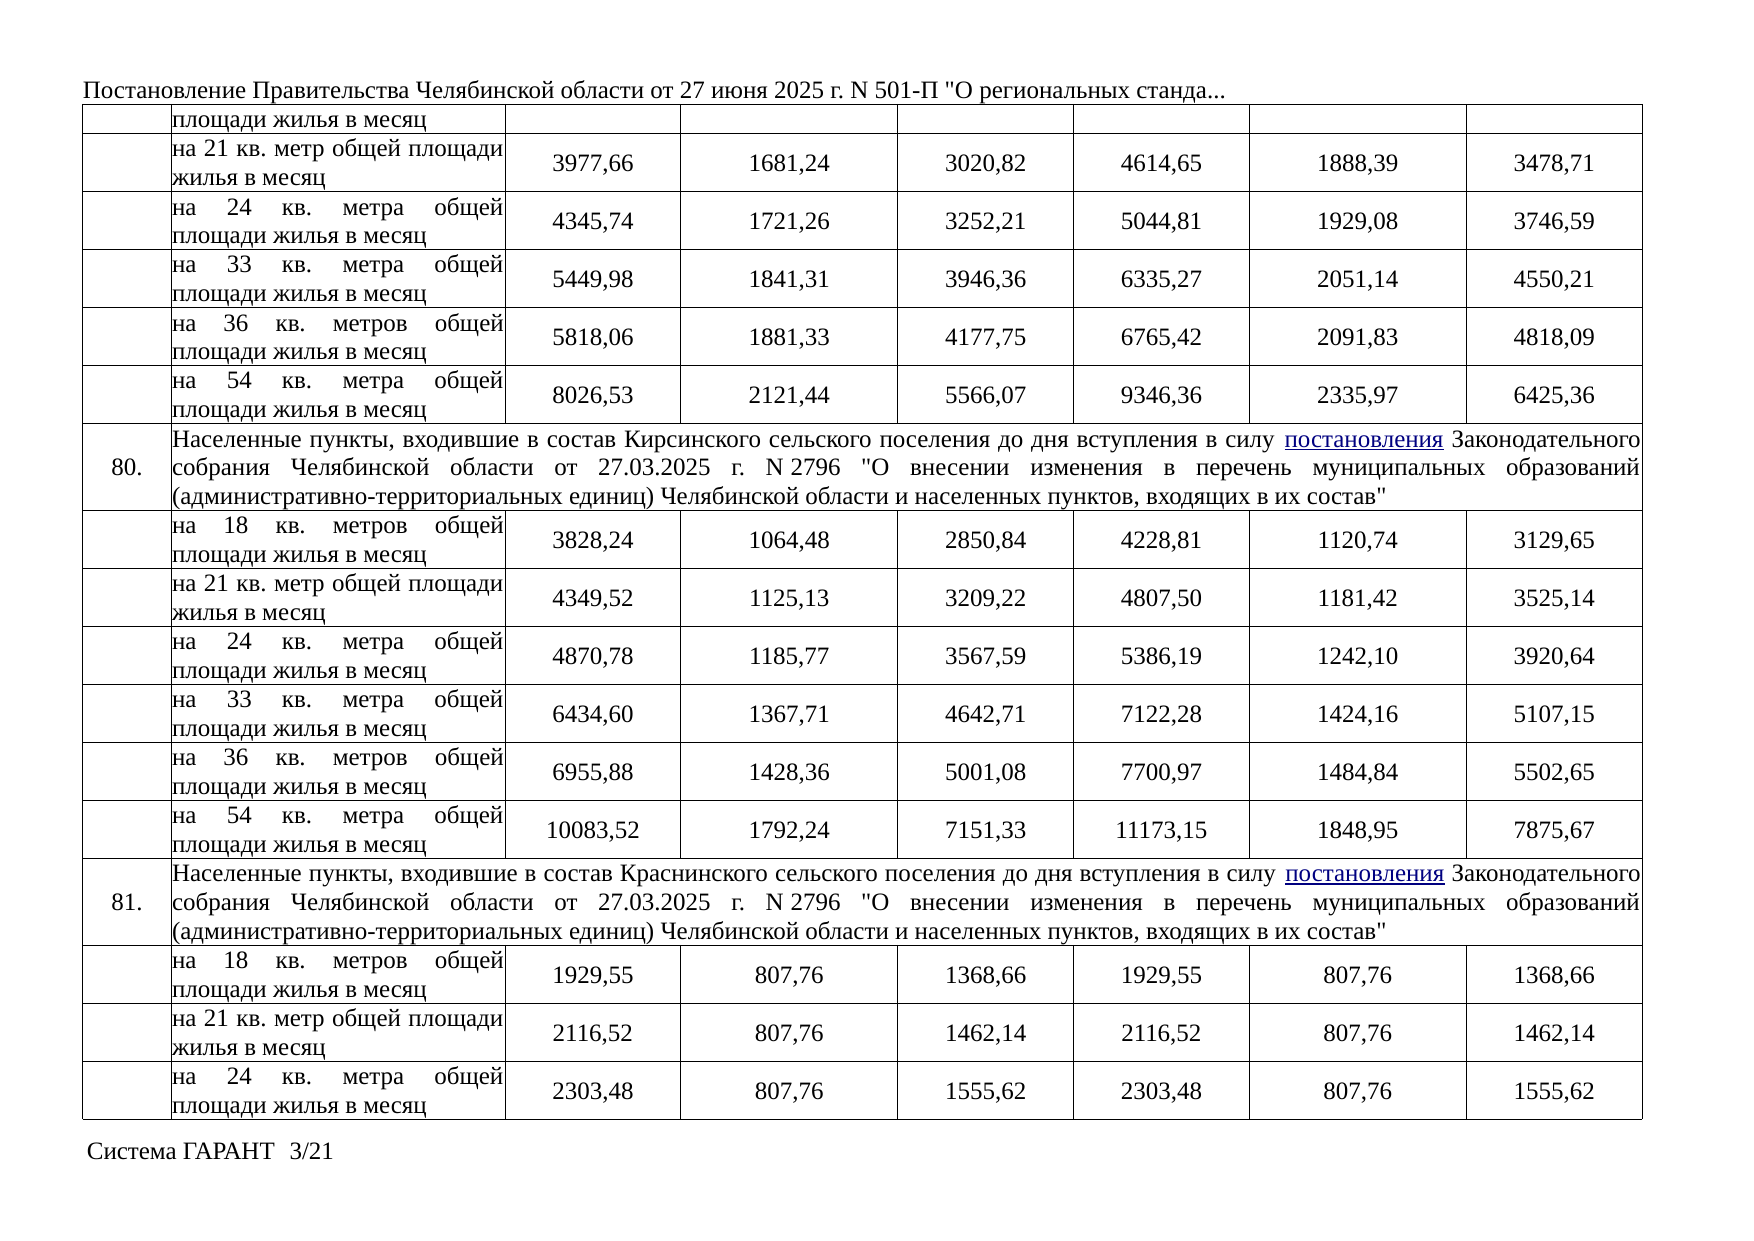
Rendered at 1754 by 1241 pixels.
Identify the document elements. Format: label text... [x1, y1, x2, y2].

table_cell [1467, 105, 1642, 133]
table_cell на 36 кв. метров общей площади жилья в месяц [172, 743, 505, 800]
table_cell 7151,33 [898, 801, 1073, 858]
table_cell 6434,60 [506, 685, 680, 742]
table_cell 2850,84 [898, 511, 1073, 568]
table_cell 4550,21 [1467, 250, 1642, 307]
table_cell 5818,06 [506, 308, 680, 365]
table_cell [83, 685, 171, 742]
table_cell [898, 105, 1073, 133]
table_cell 1881,33 [681, 308, 897, 365]
table_cell [83, 1062, 171, 1119]
table_cell 1721,26 [681, 192, 897, 249]
table_cell 1555,62 [1467, 1062, 1642, 1119]
table_cell 5386,19 [1074, 627, 1249, 684]
table_cell 807,76 [681, 1004, 897, 1061]
table_cell 1428,36 [681, 743, 897, 800]
table_cell 3567,59 [898, 627, 1073, 684]
table_cell 1888,39 [1250, 134, 1466, 191]
table_cell 1462,14 [898, 1004, 1073, 1061]
table_cell 7700,97 [1074, 743, 1249, 800]
table_cell 3746,59 [1467, 192, 1642, 249]
table_cell 1424,16 [1250, 685, 1466, 742]
table_cell [83, 308, 171, 365]
table_cell 2303,48 [1074, 1062, 1249, 1119]
table_cell 2091,83 [1250, 308, 1466, 365]
table_cell 1848,95 [1250, 801, 1466, 858]
table_cell 3129,65 [1467, 511, 1642, 568]
table_cell 5044,81 [1074, 192, 1249, 249]
table_cell 4228,81 [1074, 511, 1249, 568]
table_cell 3920,64 [1467, 627, 1642, 684]
table_cell на 36 кв. метров общей площади жилья в месяц [172, 308, 505, 365]
table_cell 807,76 [1250, 1004, 1466, 1061]
table_cell 6765,42 [1074, 308, 1249, 365]
table_cell на 24 кв. метра общей площади жилья в месяц [172, 627, 505, 684]
table_cell 4177,75 [898, 308, 1073, 365]
table_cell 807,76 [681, 946, 897, 1003]
table_cell 1555,62 [898, 1062, 1073, 1119]
table_cell 7875,67 [1467, 801, 1642, 858]
table_cell 4642,71 [898, 685, 1073, 742]
table_cell площади жилья в месяц [172, 105, 505, 133]
table_cell 6955,88 [506, 743, 680, 800]
table_cell [83, 801, 171, 858]
table_cell [506, 105, 680, 133]
table_cell 3977,66 [506, 134, 680, 191]
table_cell 2335,97 [1250, 366, 1466, 423]
table_cell на 33 кв. метра общей площади жилья в месяц [172, 685, 505, 742]
table_cell 1462,14 [1467, 1004, 1642, 1061]
table_cell 5107,15 [1467, 685, 1642, 742]
table_cell 3525,14 [1467, 569, 1642, 626]
table_cell на 54 кв. метра общей площади жилья в месяц [172, 801, 505, 858]
table_cell на 33 кв. метра общей площади жилья в месяц [172, 250, 505, 307]
table_cell 2116,52 [506, 1004, 680, 1061]
table_cell 2303,48 [506, 1062, 680, 1119]
table_cell [83, 366, 171, 423]
table_cell 1242,10 [1250, 627, 1466, 684]
table_cell 1367,71 [681, 685, 897, 742]
table_cell 4818,09 [1467, 308, 1642, 365]
table_cell 8026,53 [506, 366, 680, 423]
table_cell 1064,48 [681, 511, 897, 568]
table_cell [83, 946, 171, 1003]
table_cell 1368,66 [898, 946, 1073, 1003]
table_cell [1074, 105, 1249, 133]
table_cell 5449,98 [506, 250, 680, 307]
table_cell 9346,36 [1074, 366, 1249, 423]
table_cell 5001,08 [898, 743, 1073, 800]
table_cell 3209,22 [898, 569, 1073, 626]
table_cell 4345,74 [506, 192, 680, 249]
table_cell 807,76 [1250, 1062, 1466, 1119]
table_cell [83, 743, 171, 800]
table_cell 3252,21 [898, 192, 1073, 249]
table_cell 1841,31 [681, 250, 897, 307]
table_cell Населенные пункты, входившие в состав Кирсинского сельского поселения до дня вступления в силу постановления Законодательного собрания Челябинской области от 27.03.2025 г. N 2796 "О внесении изменения в перечень муниципальных образований (административно-территориальных единиц) Челябинской области и населенных пунктов, входящих в их состав" [172, 424, 1642, 510]
table_cell 81. [83, 859, 171, 945]
table_cell 1125,13 [681, 569, 897, 626]
table_cell 1484,84 [1250, 743, 1466, 800]
table_cell 7122,28 [1074, 685, 1249, 742]
table_cell Населенные пункты, входившие в состав Краснинского сельского поселения до дня вступления в силу постановления Законодательного собрания Челябинской области от 27.03.2025 г. N 2796 "О внесении изменения в перечень муниципальных образований (административно-территориальных единиц) Челябинской области и населенных пунктов, входящих в их состав" [172, 859, 1642, 945]
table_cell 4349,52 [506, 569, 680, 626]
table_cell 5502,65 [1467, 743, 1642, 800]
table_cell [83, 134, 171, 191]
table_cell [83, 627, 171, 684]
table_cell 4870,78 [506, 627, 680, 684]
table_cell [83, 192, 171, 249]
table_cell на 18 кв. метров общей площади жилья в месяц [172, 511, 505, 568]
table_cell 1185,77 [681, 627, 897, 684]
table_cell 1929,55 [1074, 946, 1249, 1003]
table_cell на 24 кв. метра общей площади жилья в месяц [172, 192, 505, 249]
table_cell 3020,82 [898, 134, 1073, 191]
table_cell 80. [83, 424, 171, 510]
table_cell [83, 569, 171, 626]
table_cell 1368,66 [1467, 946, 1642, 1003]
table_cell [83, 250, 171, 307]
table_cell 1792,24 [681, 801, 897, 858]
table_cell 807,76 [681, 1062, 897, 1119]
table_cell на 24 кв. метра общей площади жилья в месяц [172, 1062, 505, 1119]
table_cell 6425,36 [1467, 366, 1642, 423]
table_cell 10083,52 [506, 801, 680, 858]
table_cell 11173,15 [1074, 801, 1249, 858]
table_cell на 18 кв. метров общей площади жилья в месяц [172, 946, 505, 1003]
table_cell 6335,27 [1074, 250, 1249, 307]
table_cell 4807,50 [1074, 569, 1249, 626]
table_cell [83, 511, 171, 568]
table_cell [83, 105, 171, 133]
table_cell на 21 кв. метр общей площади жилья в месяц [172, 134, 505, 191]
table_cell [1250, 105, 1466, 133]
table_cell на 54 кв. метра общей площади жилья в месяц [172, 366, 505, 423]
table_cell 4614,65 [1074, 134, 1249, 191]
table_cell 1929,55 [506, 946, 680, 1003]
table_cell 1120,74 [1250, 511, 1466, 568]
table_cell 2051,14 [1250, 250, 1466, 307]
table_cell 3478,71 [1467, 134, 1642, 191]
table_cell 1929,08 [1250, 192, 1466, 249]
table_cell 1681,24 [681, 134, 897, 191]
table_cell 3828,24 [506, 511, 680, 568]
table_cell 3946,36 [898, 250, 1073, 307]
table_cell [83, 1004, 171, 1061]
table_cell на 21 кв. метр общей площади жилья в месяц [172, 1004, 505, 1061]
table_cell 807,76 [1250, 946, 1466, 1003]
table_cell 5566,07 [898, 366, 1073, 423]
table_cell 2121,44 [681, 366, 897, 423]
table_cell 2116,52 [1074, 1004, 1249, 1061]
table_cell 1181,42 [1250, 569, 1466, 626]
table_cell [681, 105, 897, 133]
table_cell на 21 кв. метр общей площади жилья в месяц [172, 569, 505, 626]
